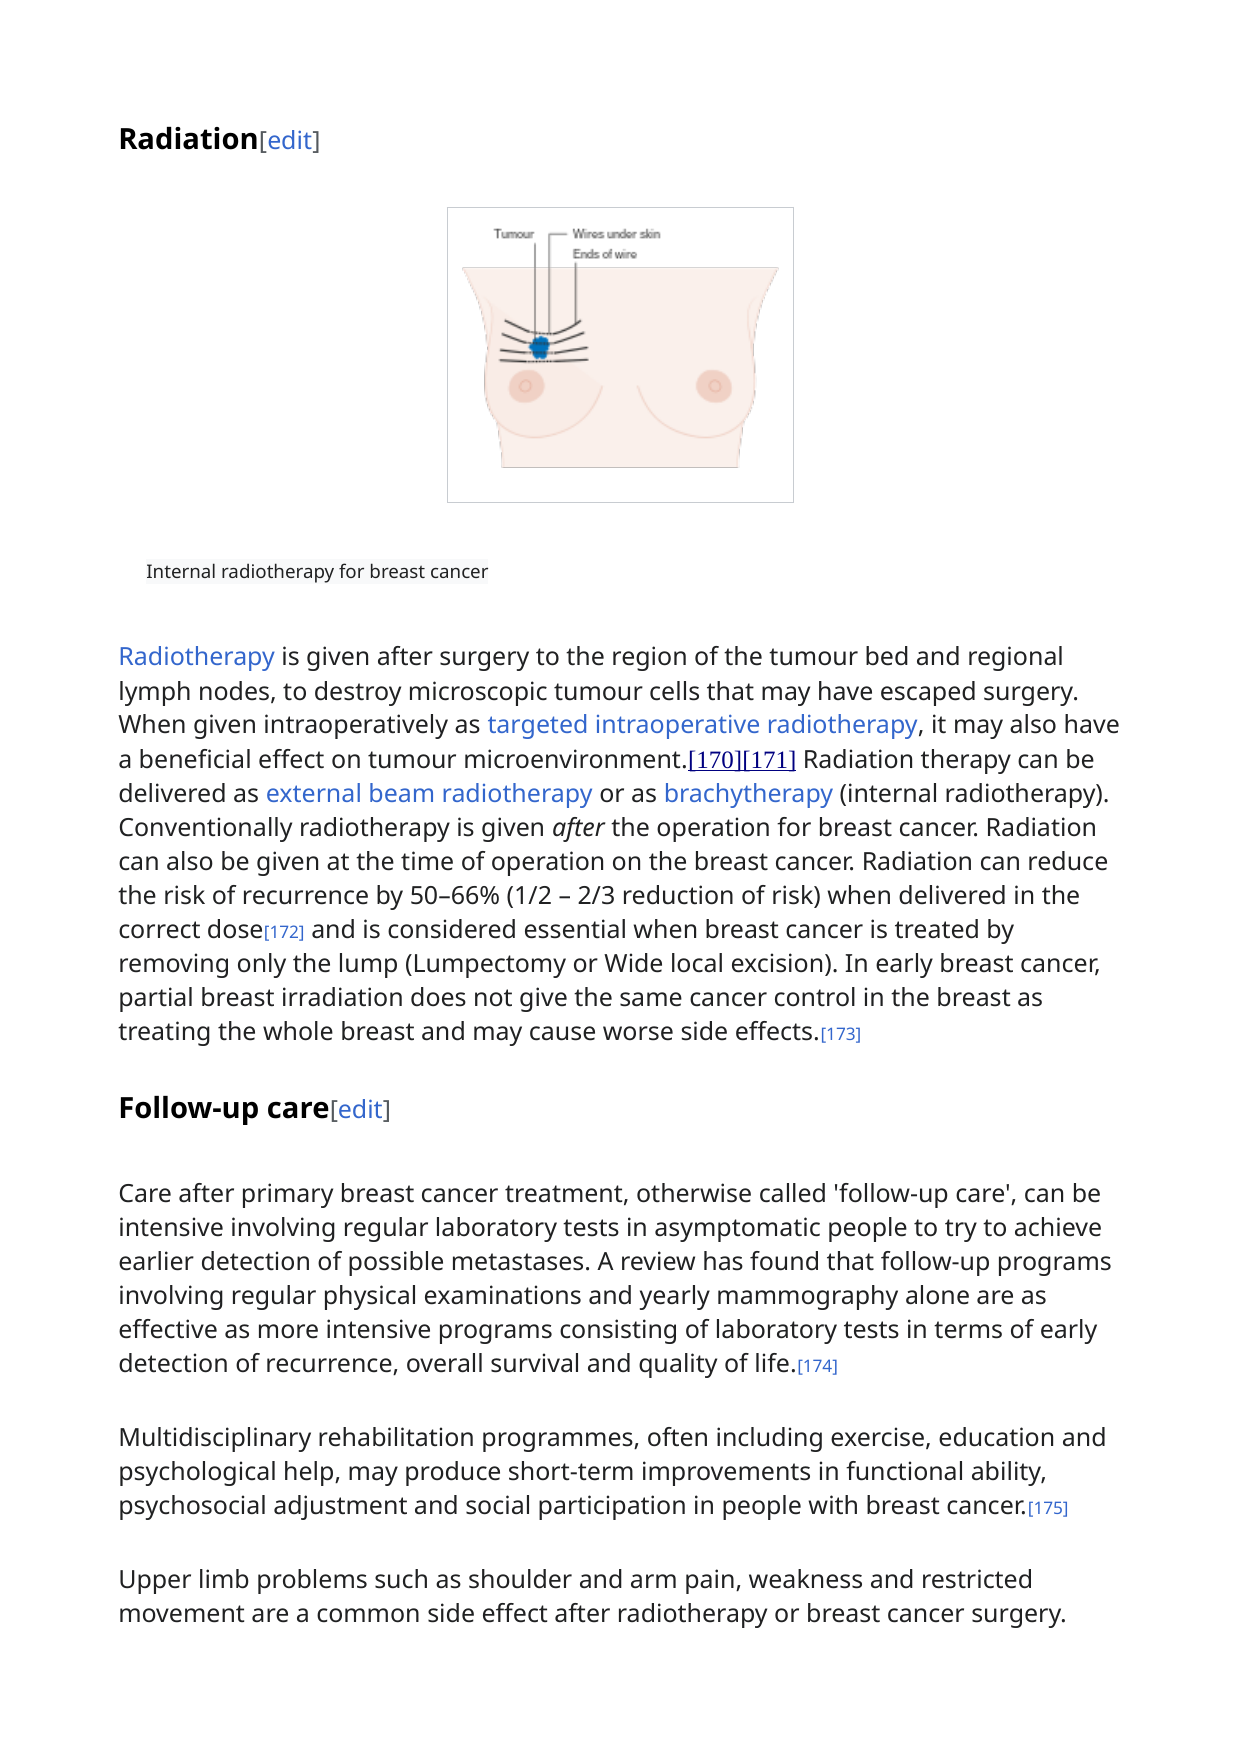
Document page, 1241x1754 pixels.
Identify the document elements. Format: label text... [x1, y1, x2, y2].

text Multidisciplinary rehabilitation programmes, often including exercise, education and psychological help, may produce short-term improvements in functional ability, psychosocial adjustment and social participation in people with breast cancer.[175] [118, 1420, 1122, 1522]
subtitle Radiation[edit] [118, 118, 1122, 158]
subtitle Follow-up care[edit] [118, 1087, 1122, 1127]
text Internal radiotherapy for breast cancer [123, 559, 1122, 584]
text Care after primary breast cancer treatment, otherwise called 'follow-up care', can be intensive involving regular laboratory tests in asymptomatic people to try to achieve earlier detection of possible metastases. A review has found that follow-up programs involving regular physical examinations and yearly mammography alone are as effective as more intensive programs consisting of laboratory tests in terms of early detection of recurrence, overall survival and quality of life.[174] [118, 1176, 1122, 1380]
text Upper limb problems such as shoulder and arm pain, weakness and restricted movement are a common side effect after radiotherapy or breast cancer surgery. [118, 1562, 1122, 1630]
picture [449, 209, 791, 499]
text Radiotherapy is given after surgery to the region of the tumour bed and regional lymph nodes, to destroy microscopic tumour cells that may have escaped surgery. When given intraoperatively as targeted intraoperative radiotherapy, it may also have a beneficial effect on tumour microenvironment.[170][171] Radiation therapy can be delivered as external beam radiotherapy or as brachytherapy (internal radiotherapy). Conventionally radiotherapy is given after the operation for breast cancer. Radiation can also be given at the time of operation on the breast cancer. Radiation can reduce the risk of recurrence by 50–66% (1/2 – 2/3 reduction of risk) when delivered in the correct dose[172] and is considered essential when breast cancer is treated by removing only the lump (Lumpectomy or Wide local excision). In early breast cancer, partial breast irradiation does not give the same cancer control in the breast as treating the whole breast and may cause worse side effects.[173] [118, 639, 1122, 1048]
